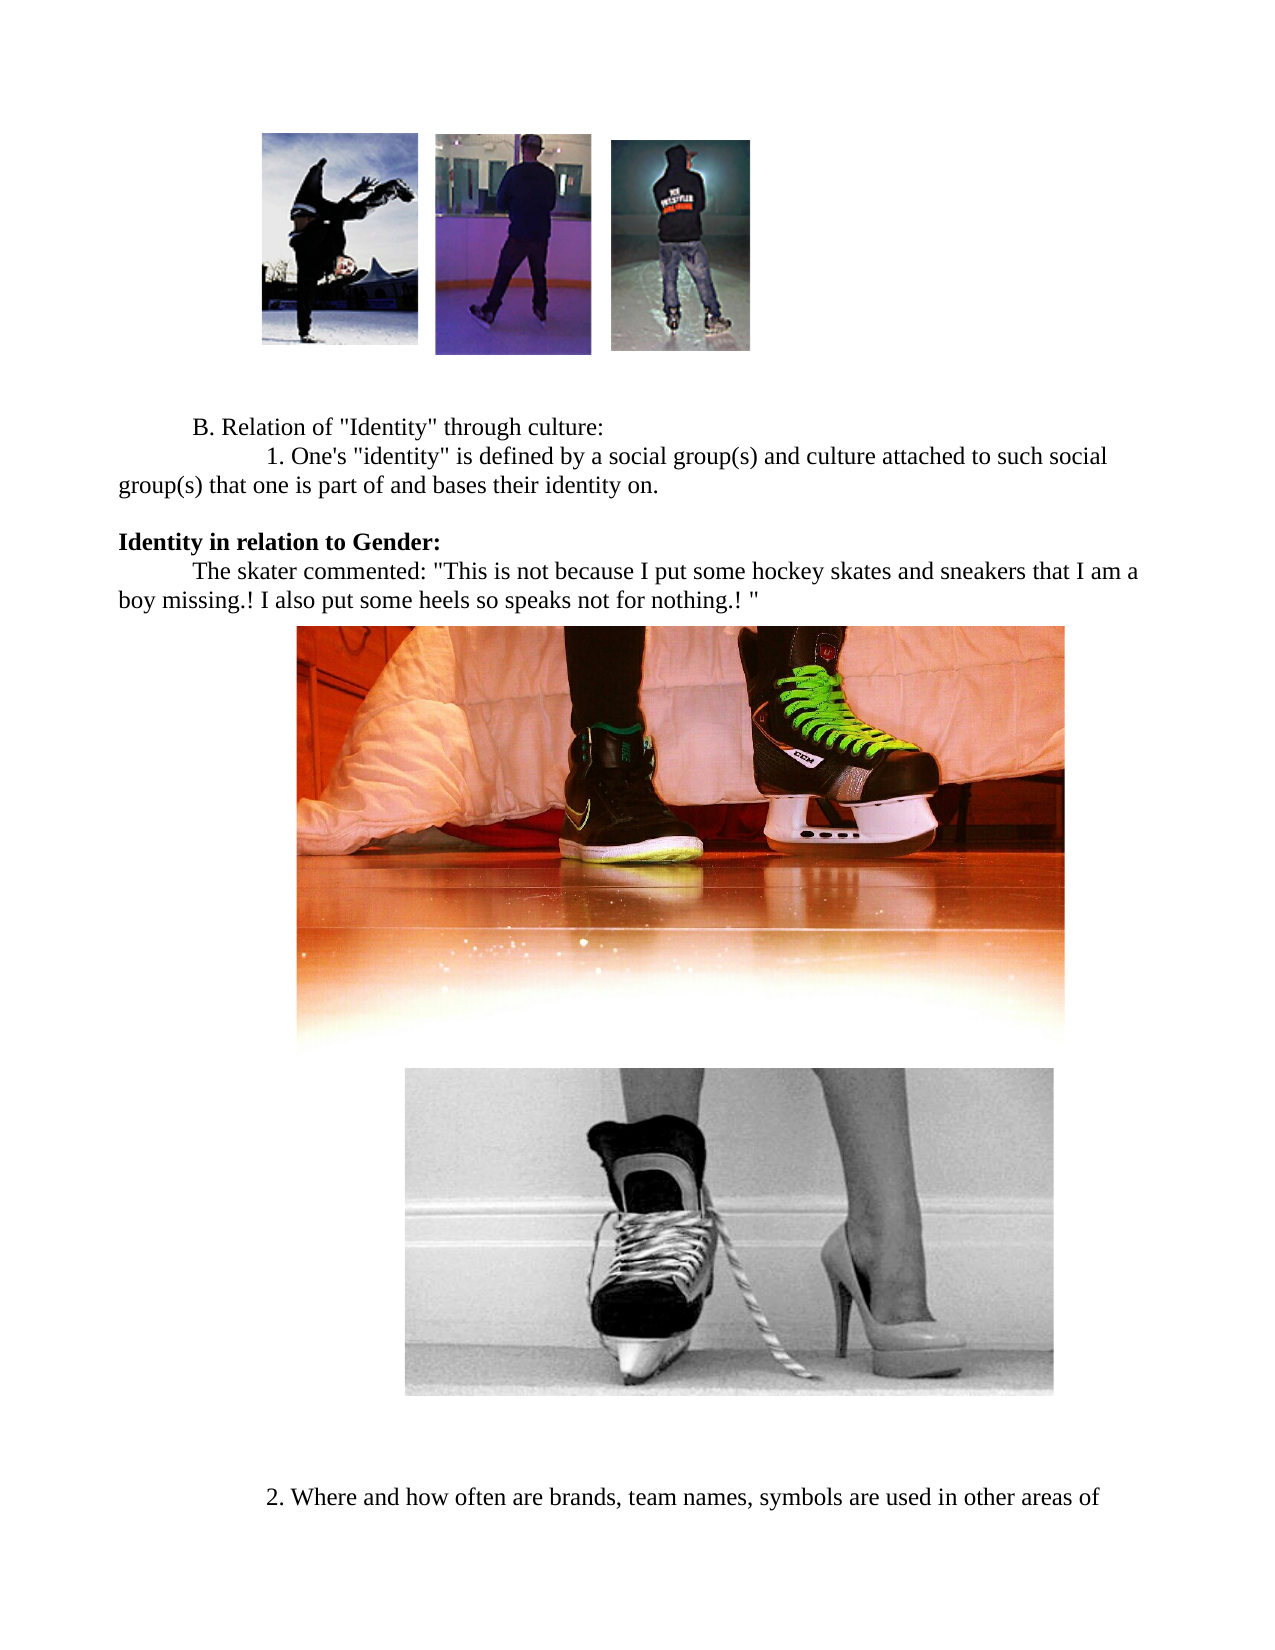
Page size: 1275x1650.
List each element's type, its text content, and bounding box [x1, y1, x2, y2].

text Identity in relation to Gender: [118, 527, 1157, 556]
picture [404, 1068, 1054, 1396]
text 2. Where and how often are brands, team names, symbols are used in other areas of [118, 1482, 1157, 1511]
text B. Relation of "Identity" through culture: [118, 412, 1157, 441]
text 1. One's "identity" is defined by a social group(s) and culture attached to such social group(s) that one is part of and bases their identity on. [118, 441, 1157, 499]
picture [435, 134, 592, 355]
text The skater commented: "This is not because I put some hockey skates and sneakers that I am a boy missing.! I also put some heels so speaks not for nothing.! " [118, 556, 1157, 614]
picture [296, 626, 1065, 1058]
picture [611, 140, 751, 351]
picture [261, 133, 419, 345]
